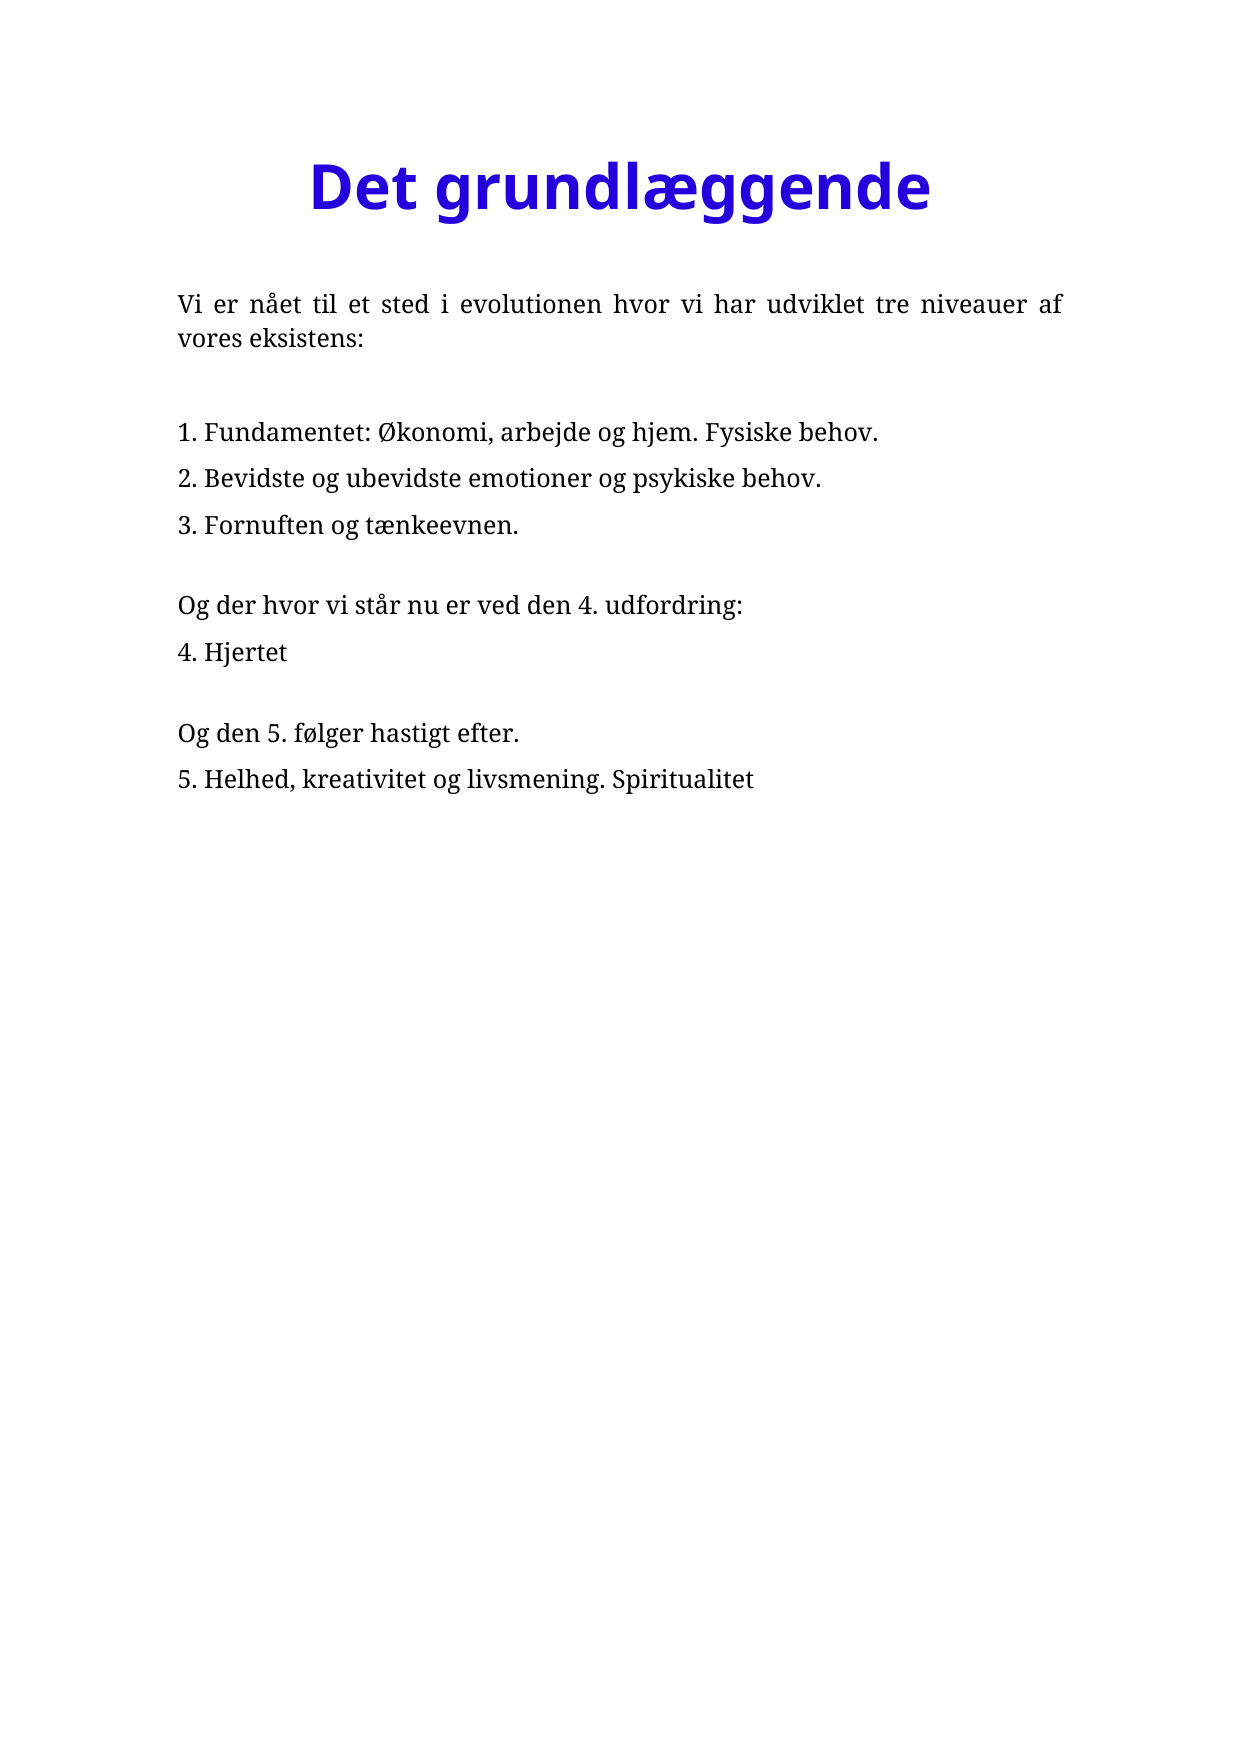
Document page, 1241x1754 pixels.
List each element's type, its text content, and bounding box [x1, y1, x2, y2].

text Og den 5. følger hastigt efter. [177, 681, 1063, 749]
text Og der hvor vi står nu er ved den 4. udfordring: [177, 554, 1063, 622]
subtitle Det grundlæggende [118, 143, 1122, 228]
text 4. Hjertet [177, 634, 1063, 669]
text 5. Helhed, kreativitet og livsmening. Spiritualitet [177, 762, 1063, 796]
text Vi er nået til et sted i evolutionen hvor vi har udviklet tre niveauer af vores eksistens: [177, 287, 1063, 355]
text 1. Fundamentet: Økonomi, arbejde og hjem. Fysiske behov. [177, 414, 1063, 448]
text 2. Bevidste og ubevidste emotioner og psykiske behov. [177, 461, 1063, 495]
text 3. Fornuften og tænkeevnen. [177, 507, 1063, 541]
